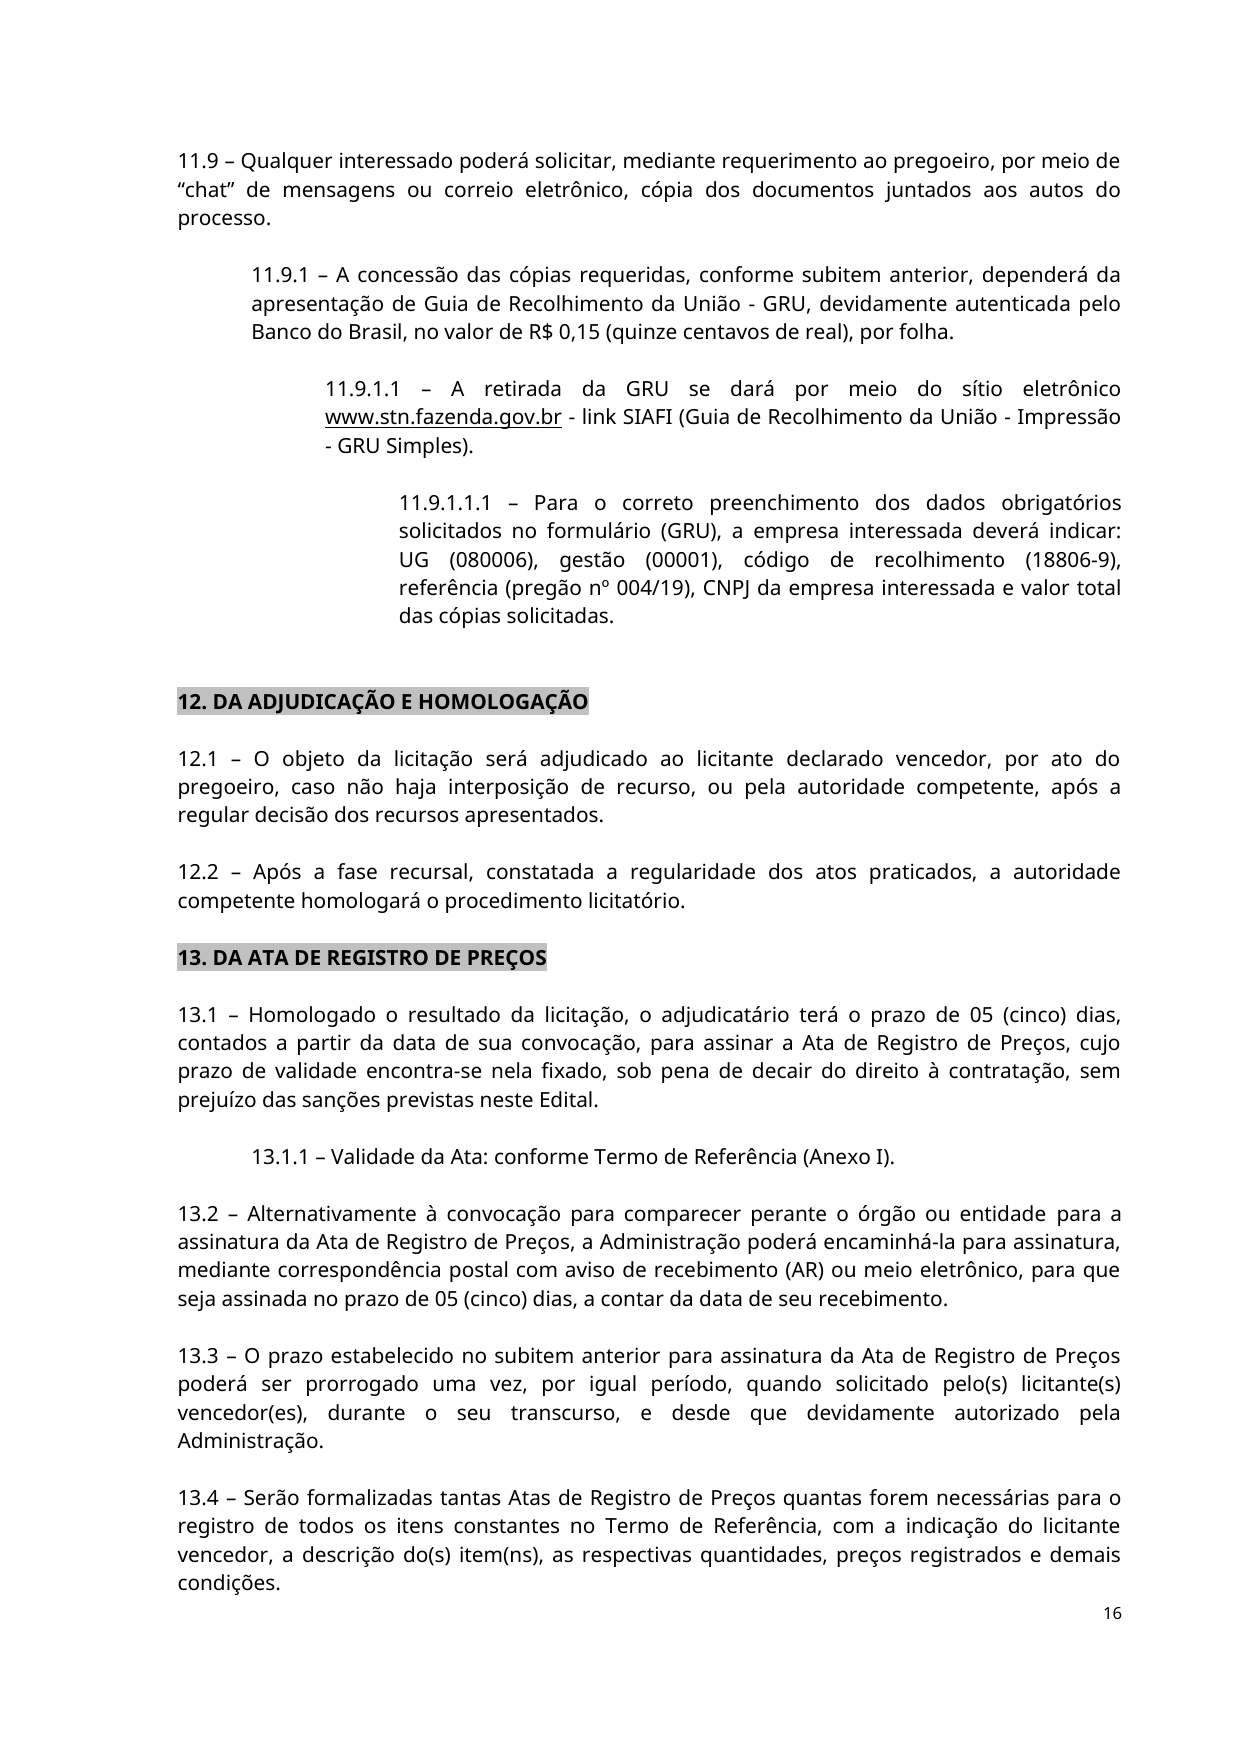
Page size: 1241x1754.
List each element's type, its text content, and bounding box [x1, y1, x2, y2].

text 11.9.1 – A concessão das cópias requeridas, conforme subitem anterior, dependerá da apresentação de Guia de Recolhimento da União - GRU, devidamente autenticada pelo Banco do Brasil, no valor de R$ 0,15 (quinze centavos de real), por folha. [251, 260, 1122, 346]
text 12.2 – Após a fase recursal, constatada a regularidade dos atos praticados, a autoridade competente homologará o procedimento licitatório. [177, 857, 1122, 914]
text 11.9.1.1.1 – Para o correto preenchimento dos dados obrigatórios solicitados no formulário (GRU), a empresa interessada deverá indicar: UG (080006), gestão (00001), código de recolhimento (18806-9), referência (pregão nº 004/19), CNPJ da empresa interessada e valor total das cópias solicitadas. [399, 488, 1122, 630]
text 11.9 – Qualquer interessado poderá solicitar, mediante requerimento ao pregoeiro, por meio de “chat” de mensagens ou correio eletrônico, cópia dos documentos juntados aos autos do processo. [177, 147, 1122, 232]
text 13.4 – Serão formalizadas tantas Atas de Registro de Preços quantas forem necessárias para o registro de todos os itens constantes no Termo de Referência, com a indicação do licitante vencedor, a descrição do(s) item(ns), as respectivas quantidades, preços registrados e demais condições. [177, 1483, 1122, 1597]
text 13.1 – Homologado o resultado da licitação, o adjudicatário terá o prazo de 05 (cinco) dias, contados a partir da data de sua convocação, para assinar a Ata de Registro de Preços, cujo prazo de validade encontra-se nela fixado, sob pena de decair do direito à contratação, sem prejuízo das sanções previstas neste Edital. [177, 1000, 1122, 1113]
text 13.2 – Alternativamente à convocação para comparecer perante o órgão ou entidade para a assinatura da Ata de Registro de Preços, a Administração poderá encaminhá-la para assinatura, mediante correspondência postal com aviso de recebimento (AR) ou meio eletrônico, para que seja assinada no prazo de 05 (cinco) dias, a contar da data de seu recebimento. [177, 1199, 1122, 1312]
text 13.1.1 – Validade da Ata: conforme Termo de Referência (Anexo I). [251, 1142, 1122, 1170]
text 13.3 – O prazo estabelecido no subitem anterior para assinatura da Ata de Registro de Preços poderá ser prorrogado uma vez, por igual período, quando solicitado pelo(s) licitante(s) vencedor(es), durante o seu transcurso, e desde que devidamente autorizado pela Administração. [177, 1341, 1122, 1455]
text 11.9.1.1 – A retirada da GRU se dará por meio do sítio eletrônico www.stn.fazenda.gov.br - link SIAFI (Guia de Recolhimento da União - Impressão - GRU Simples). [325, 374, 1122, 459]
text 13. DA ATA DE REGISTRO DE PREÇOS [177, 943, 1122, 971]
text 12.1 – O objeto da licitação será adjudicado ao licitante declarado vencedor, por ato do pregoeiro, caso não haja interposição de recurso, ou pela autoridade competente, após a regular decisão dos recursos apresentados. [177, 744, 1122, 829]
text 12. DA ADJUDICAÇÃO E HOMOLOGAÇÃO [177, 687, 1122, 715]
